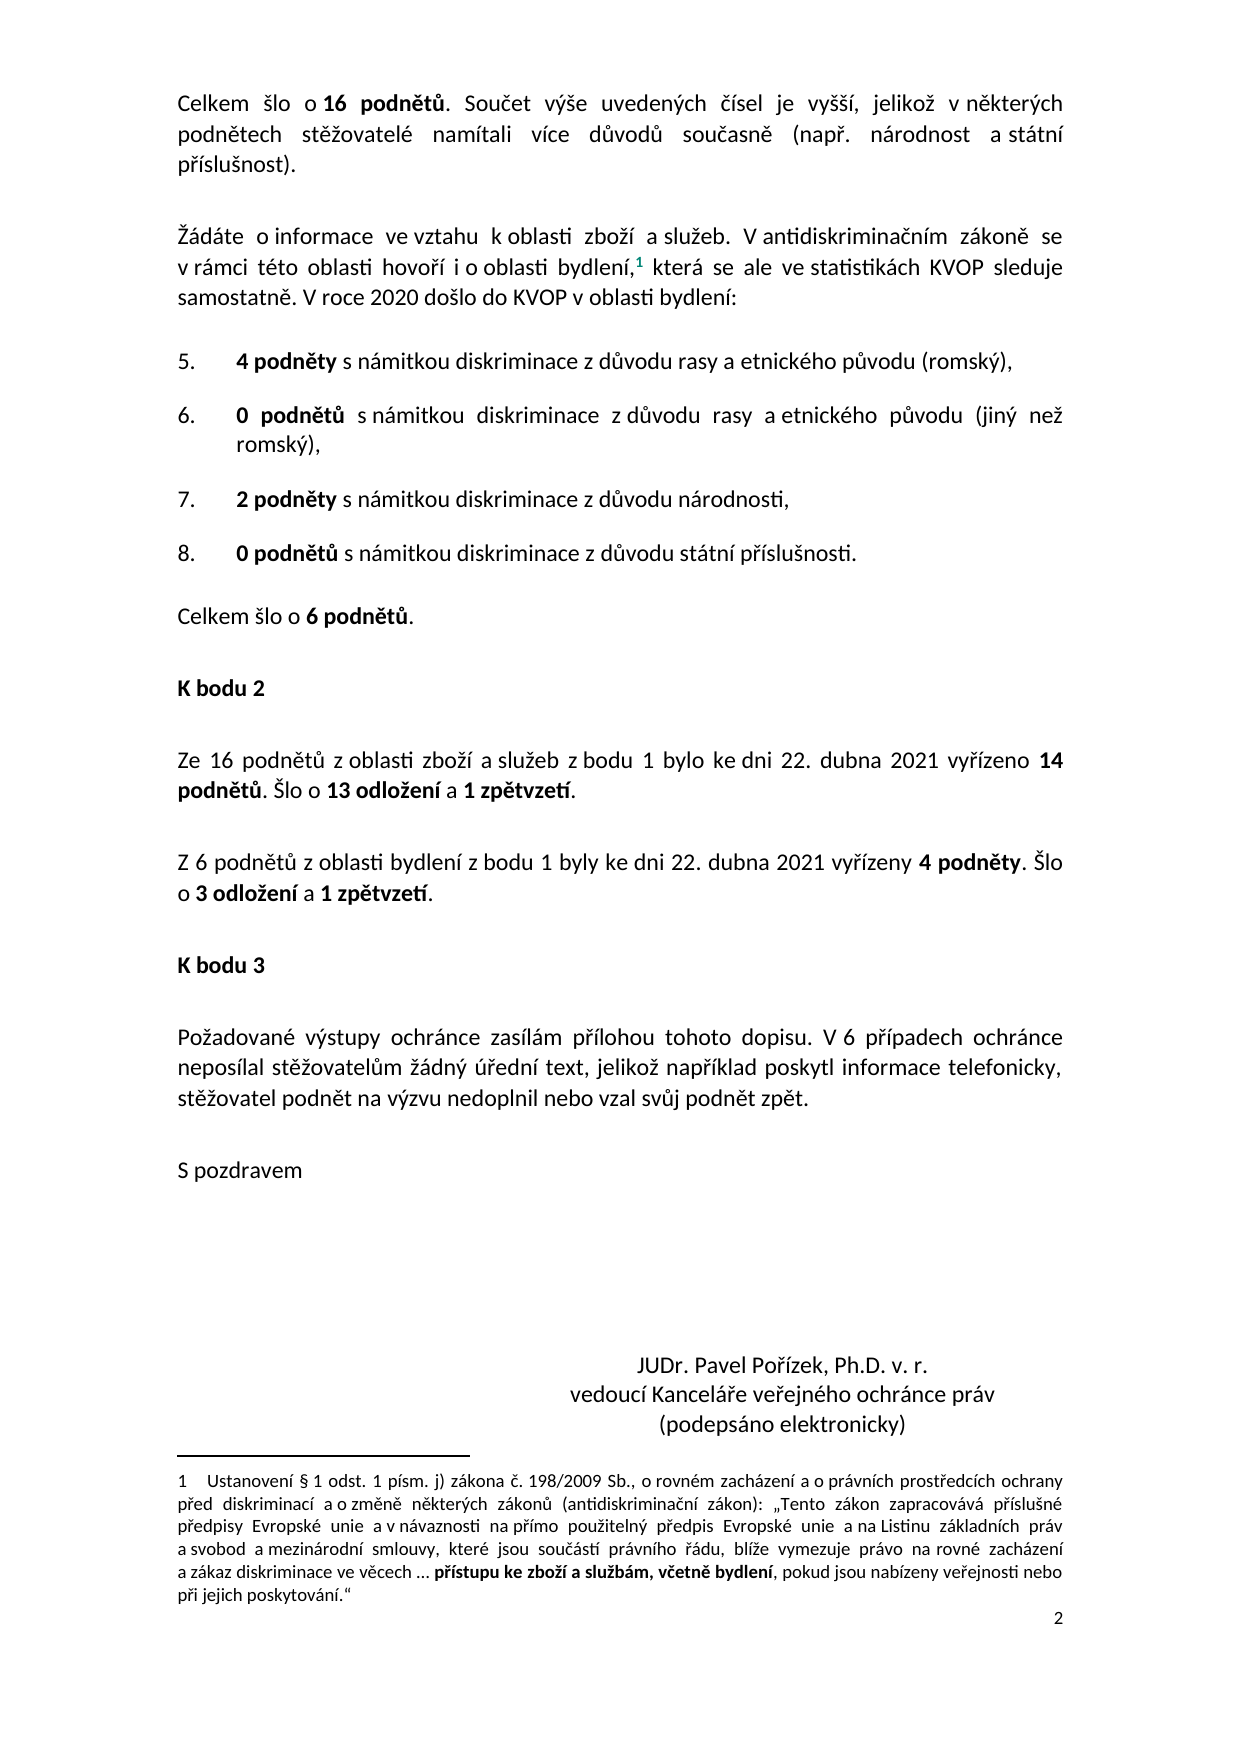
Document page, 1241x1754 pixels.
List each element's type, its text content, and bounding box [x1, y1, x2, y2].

text Celkem šlo o 6 podnětů. [177, 601, 1063, 630]
text Z 6 podnětů z oblasti bydlení z bodu 1 byly ke dni 22. dubna 2021 vyřízeny 4 podněty. Šlo o 3 odložení a 1 zpětvzetí. [177, 847, 1063, 907]
list 4 podněty s námitkou diskriminace z důvodu rasy a etnického původu (romský), [177, 346, 1063, 375]
text JUDr. Pavel Pořízek, Ph.D. v. r. [502, 1350, 1063, 1379]
text Žádáte o informace ve vztahu k oblasti zboží a služeb. V antidiskriminačním zákoně se v rámci této oblasti hovoří i o oblasti bydlení, která se ale ve statistikách KVOP sleduje samostatně. V roce 2020 došlo do KVOP v oblasti bydlení: [177, 221, 1063, 312]
list 0 podnětů s námitkou diskriminace z důvodu rasy a etnického původu (jiný než romský), [177, 400, 1063, 459]
text S pozdravem [177, 1155, 1063, 1184]
text Požadované výstupy ochránce zasílám přílohou tohoto dopisu. V 6 případech ochránce neposílal stěžovatelům žádný úřední text, jelikož například poskytl informace telefonicky, stěžovatel podnět na výzvu nedoplnil nebo vzal svůj podnět zpět. [177, 1022, 1063, 1112]
text K bodu 2 [177, 673, 1063, 702]
text Ustanovení § 1 odst. 1 písm. j) zákona č. 198/2009 Sb., o rovném zacházení a o právních prostředcích ochrany před diskriminací a o změně některých zákonů (antidiskriminační zákon): „Tento zákon zapracovává příslušné předpisy Evropské unie a v návaznosti na přímo použitelný předpis Evropské unie a na Listinu základních práv a svobod a mezinárodní smlouvy, které jsou součástí právního řádu, blíže vymezuje právo na rovné zacházení a zákaz diskriminace ve věcech … přístupu ke zboží a službám, včetně bydlení, pokud jsou nabízeny veřejnosti nebo při jejich poskytování.“ [177, 1469, 1063, 1606]
text Celkem šlo o 16 podnětů. Součet výše uvedených čísel je vyšší, jelikož v některých podnětech stěžovatelé namítali více důvodů současně (např. národnost a státní příslušnost). [177, 88, 1063, 179]
text Ze 16 podnětů z oblasti zboží a služeb z bodu 1 bylo ke dni 22. dubna 2021 vyřízeno 14 podnětů. Šlo o 13 odložení a 1 zpětvzetí. [177, 745, 1063, 804]
text K bodu 3 [177, 950, 1063, 979]
list 2 podněty s námitkou diskriminace z důvodu národnosti, [177, 484, 1063, 513]
text vedoucí Kanceláře veřejného ochránce práv [502, 1379, 1063, 1409]
list 0 podnětů s námitkou diskriminace z důvodu státní příslušnosti. [177, 538, 1063, 567]
text (podepsáno elektronicky) [502, 1409, 1063, 1438]
